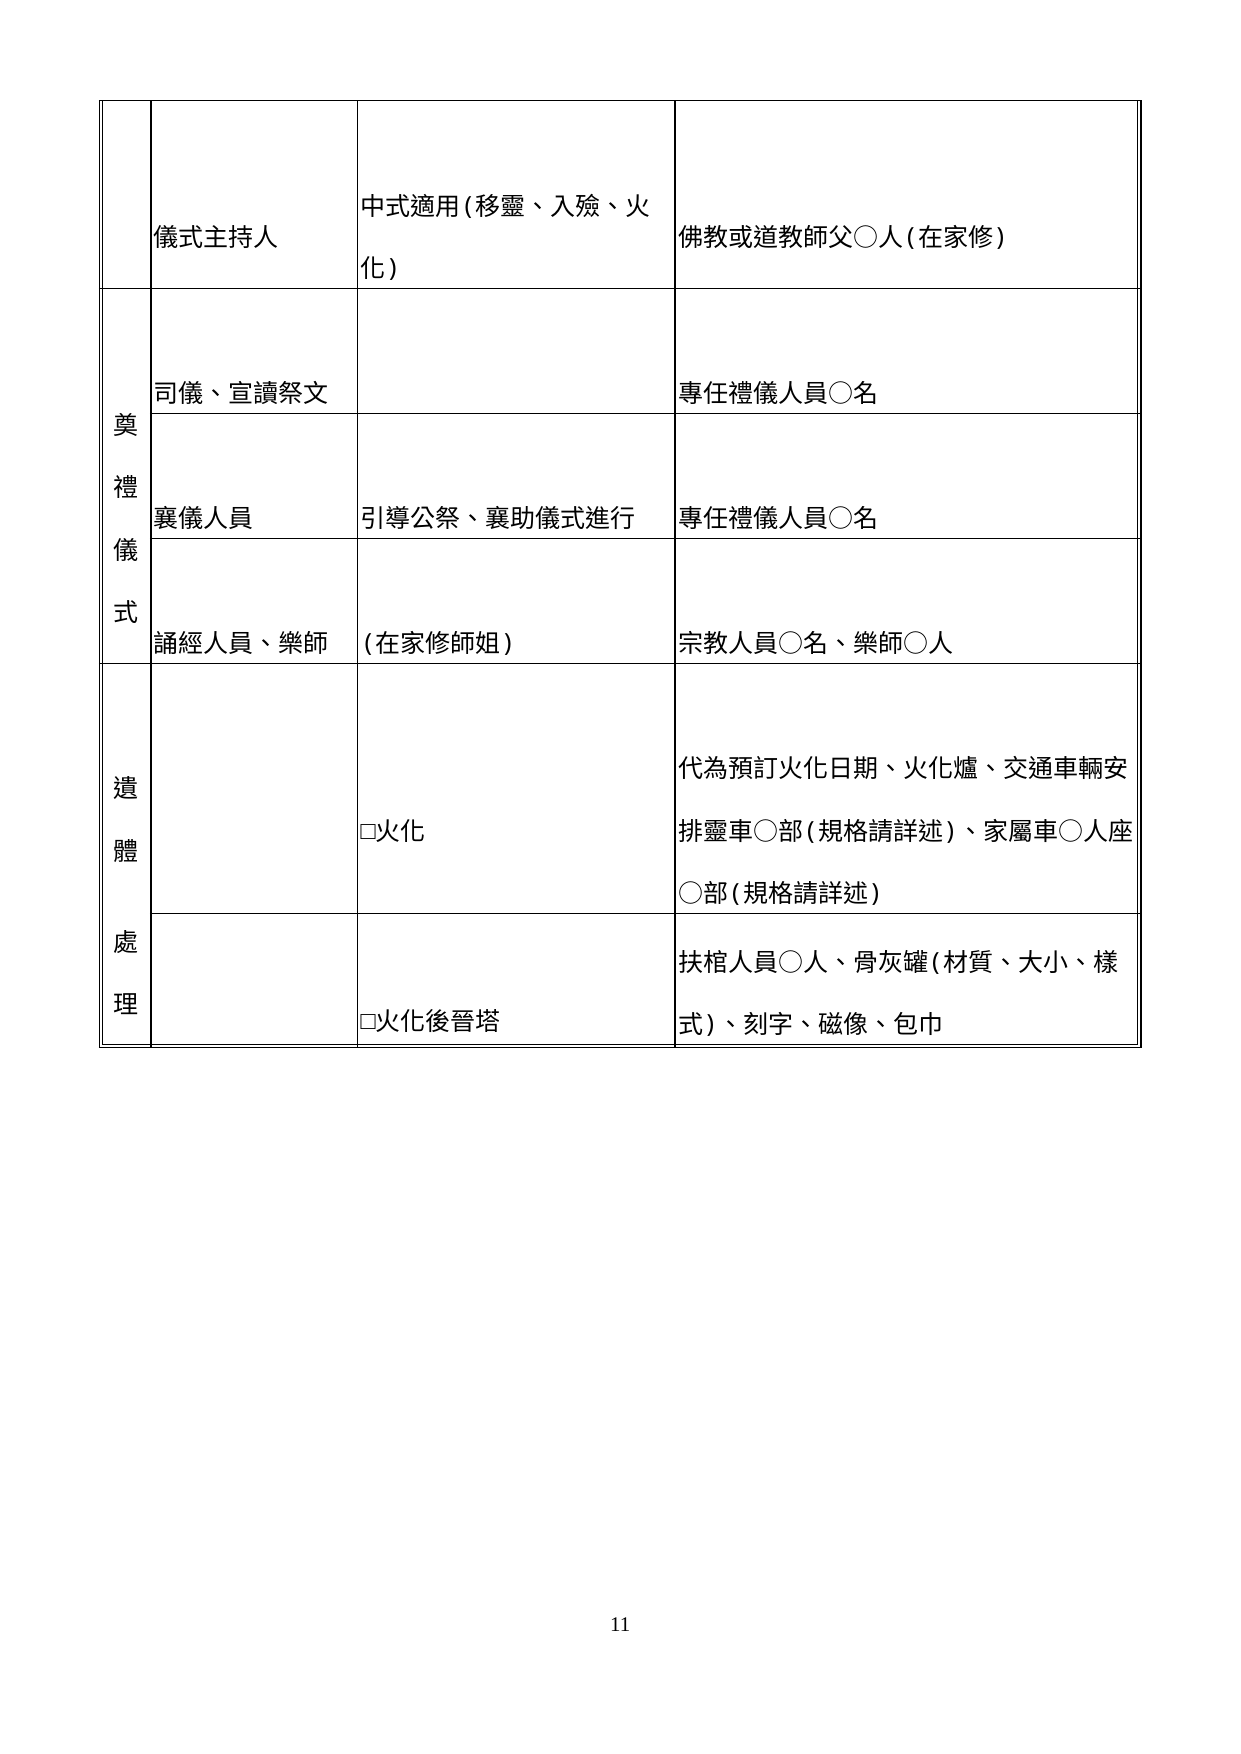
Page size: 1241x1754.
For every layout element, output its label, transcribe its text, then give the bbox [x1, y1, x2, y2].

table_cell 佛教或道教師父○人(在家修) [676, 101, 1137, 288]
table_cell 代為預訂火化日期、火化爐、交通車輛安排靈車○部(規格請詳述)、家屬車○人座○部(規格請詳述) [676, 664, 1137, 913]
table_cell 扶棺人員○人、骨灰罐(材質、大小、樣式)、刻字、磁像、包巾 [676, 914, 1137, 1043]
table_cell 中式適用(移靈、入殮、火化) [358, 101, 674, 288]
table_cell 引導公祭、襄助儀式進行 [358, 414, 674, 538]
table_cell 襄儀人員 [152, 414, 357, 538]
table_cell □火化 [358, 664, 674, 913]
table_cell 儀式主持人 [152, 101, 357, 288]
table_cell 誦經人員、樂師 [152, 539, 357, 663]
table_cell [152, 664, 357, 913]
table_cell 司儀、宣讀祭文 [152, 289, 357, 413]
table_cell [358, 289, 674, 413]
table_cell 宗教人員○名、樂師○人 [676, 539, 1137, 663]
table_cell [152, 914, 357, 1043]
table_cell [103, 101, 150, 288]
table_cell 奠禮儀式 [103, 289, 150, 663]
table_cell □火化後晉塔 [358, 914, 674, 1043]
table_cell 遺體 處理 [103, 664, 150, 1043]
table_cell 專任禮儀人員○名 [676, 289, 1137, 413]
table_cell 專任禮儀人員○名 [676, 414, 1137, 538]
table_cell (在家修師姐) [358, 539, 674, 663]
